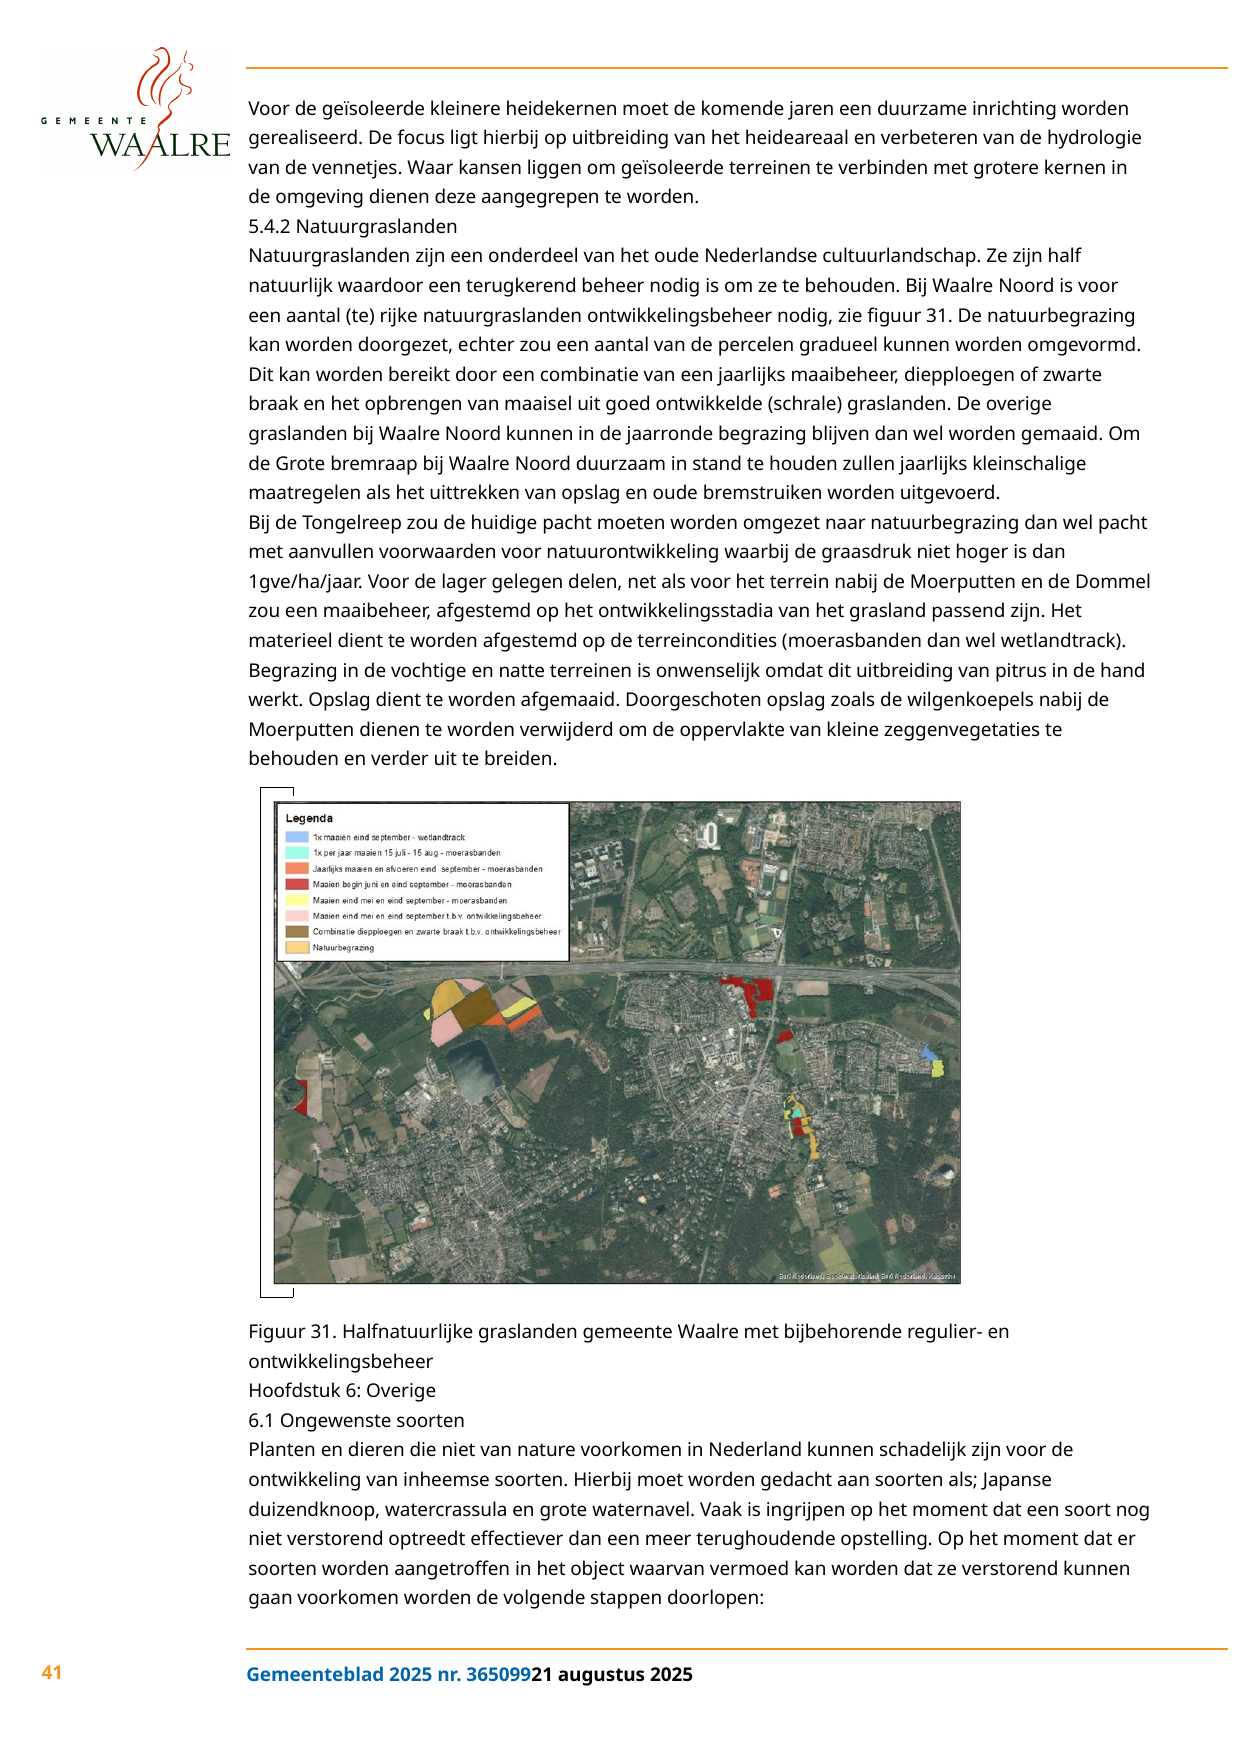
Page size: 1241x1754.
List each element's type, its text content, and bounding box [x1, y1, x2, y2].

text 6.1 Ongewenste soorten [248, 1407, 1152, 1433]
text Figuur 31. Halfnatuurlijke graslanden gemeente Waalre met bijbehorende regulier- en ontwikkelingsbeheer [248, 1318, 1152, 1374]
text Voor de geïsoleerde kleinere heidekernen moet de komende jaren een duurzame inrichting worden gerealiseerd. De focus ligt hierbij op uitbreiding van het heideareaal en verbeteren van de hydrologie van de vennetjes. Waar kansen liggen om geïsoleerde terreinen te verbinden met grotere kernen in de omgeving dienen deze aangegrepen te worden. [248, 95, 1152, 209]
text 5.4.2 Natuurgraslanden [248, 213, 1152, 239]
picture [41, 47, 231, 172]
text Begrazing in de vochtige en natte terreinen is onwenselijk omdat dit uitbreiding van pitrus in de hand werkt. Opslag dient te worden afgemaaid. Doorgeschoten opslag zoals de wilgenkoepels nabij de Moerputten dienen te worden verwijderd om de oppervlakte van kleine zeggenvegetaties te behouden en verder uit te breiden. [248, 657, 1152, 771]
text Natuurgraslanden zijn een onderdeel van het oude Nederlandse cultuurlandschap. Ze zijn half natuurlijk waardoor een terugkerend beheer nodig is om ze te behouden. Bij Waalre Noord is voor een aantal (te) rijke natuurgraslanden ontwikkelingsbeheer nodig, zie figuur 31. De natuurbegrazing kan worden doorgezet, echter zou een aantal van de percelen gradueel kunnen worden omgevormd. Dit kan worden bereikt door een combinatie van een jaarlijks maaibeheer, diepploegen of zwarte braak en het opbrengen van maaisel uit goed ontwikkelde (schrale) graslanden. De overige graslanden bij Waalre Noord kunnen in de jaarronde begrazing blijven dan wel worden gemaaid. Om de Grote bremraap bij Waalre Noord duurzaam in stand te houden zullen jaarlijks kleinschalige maatregelen als het uittrekken van opslag en oude bremstruiken worden uitgevoerd. [248, 243, 1152, 505]
text Bij de Tongelreep zou de huidige pacht moeten worden omgezet naar natuurbegrazing dan wel pacht met aanvullen voorwaarden voor natuurontwikkeling waarbij de graasdruk niet hoger is dan 1gve/ha/jaar. Voor de lager gelegen delen, net als voor het terrein nabij de Moerputten en de Dommel zou een maaibeheer, afgestemd op het ontwikkelingsstadia van het grasland passend zijn. Het materieel dient te worden afgestemd op de terreincondities (moerasbanden dan wel wetlandtrack). [248, 509, 1152, 653]
picture [268, 796, 965, 1288]
text Hoofdstuk 6: Overige [248, 1377, 1152, 1403]
text Planten en dieren die niet van nature voorkomen in Nederland kunnen schadelijk zijn voor de ontwikkeling van inheemse soorten. Hierbij moet worden gedacht aan soorten als; Japanse duizendknoop, watercrassula en grote waternavel. Vaak is ingrijpen op het moment dat een soort nog niet verstorend optreedt effectiever dan een meer terughoudende opstelling. Op het moment dat er soorten worden aangetroffen in het object waarvan vermoed kan worden dat ze verstorend kunnen gaan voorkomen worden de volgende stappen doorlopen: [248, 1437, 1152, 1610]
